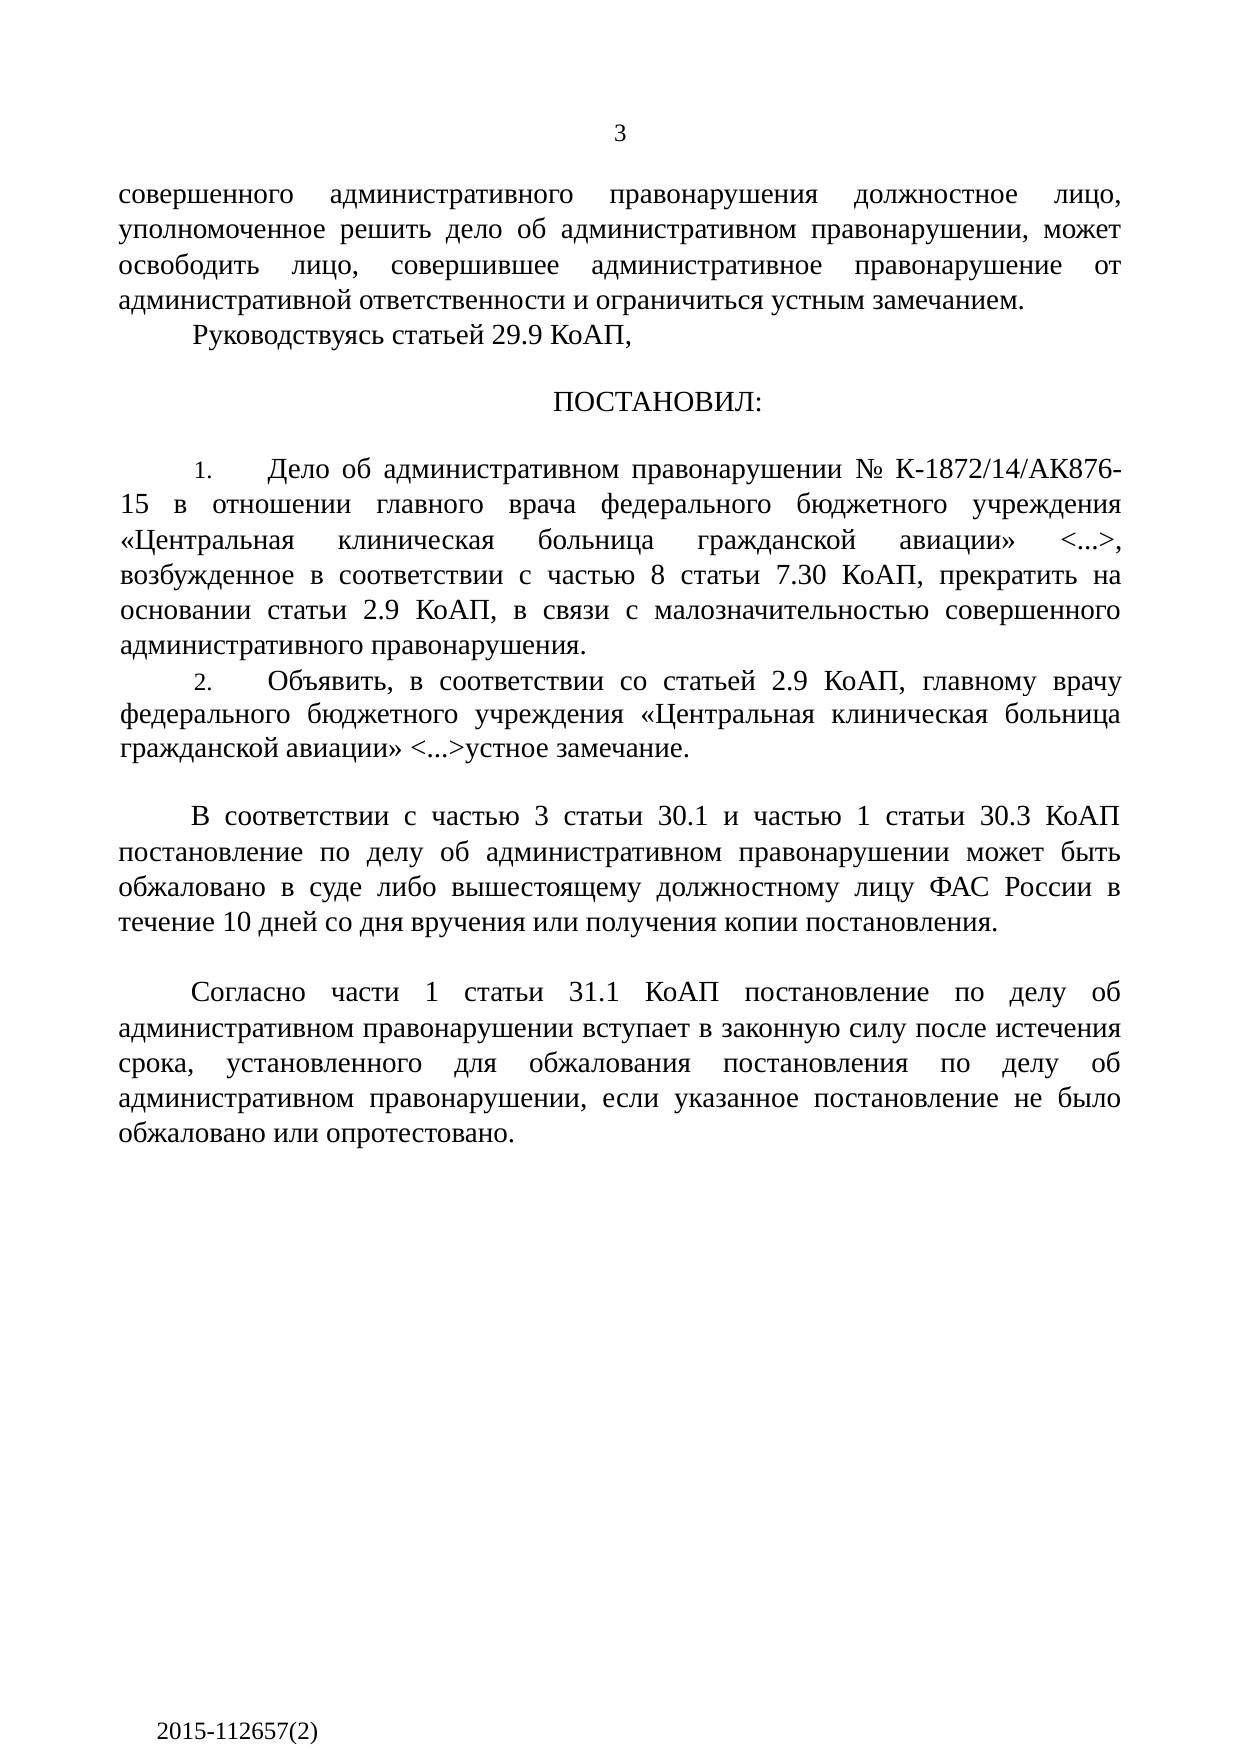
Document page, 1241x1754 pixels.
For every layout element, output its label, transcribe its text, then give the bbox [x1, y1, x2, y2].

text В соответствии с частью 3 статьи 30.1 и частью 1 статьи 30.3 КоАП постановление по делу об административном правонарушении может быть обжаловано в суде либо вышестоящему должностному лицу ФАС России в течение 10 дней со дня вручения или получения копии постановления. [118, 798, 1122, 938]
list Объявить, в соответствии со статьей 2.9 КоАП, главному врачу федерального бюджетного учреждения «Центральная клиническая больница гражданской авиации» <...>устное замечание. [120, 663, 1122, 763]
text совершенного административного правонарушения должностное лицо, уполномоченное решить дело об административном правонарушении, может освободить лицо, совершившее административное правонарушение от административной ответственности и ограничиться устным замечанием. [118, 176, 1122, 316]
list Дело об административном правонарушении № К-1872/14/АК876-15 в отношении главного врача федерального бюджетного учреждения «Центральная клиническая больница гражданской авиации» <...>, возбужденное в соответствии с частью 8 статьи 7.30 КоАП, прекратить на основании статьи 2.9 КоАП, в связи с малозначительностью совершенного административного правонарушения. [120, 451, 1122, 661]
text Согласно части 1 статьи 31.1 КоАП постановление по делу об административном правонарушении вступает в законную силу после истечения срока, установленного для обжалования постановления по делу об административном правонарушении, если указанное постановление не было обжаловано или опротестовано. [118, 974, 1122, 1149]
text ПОСТАНОВИЛ: [118, 384, 1122, 418]
text Руководствуясь статьей 29.9 КоАП, [118, 317, 1122, 351]
